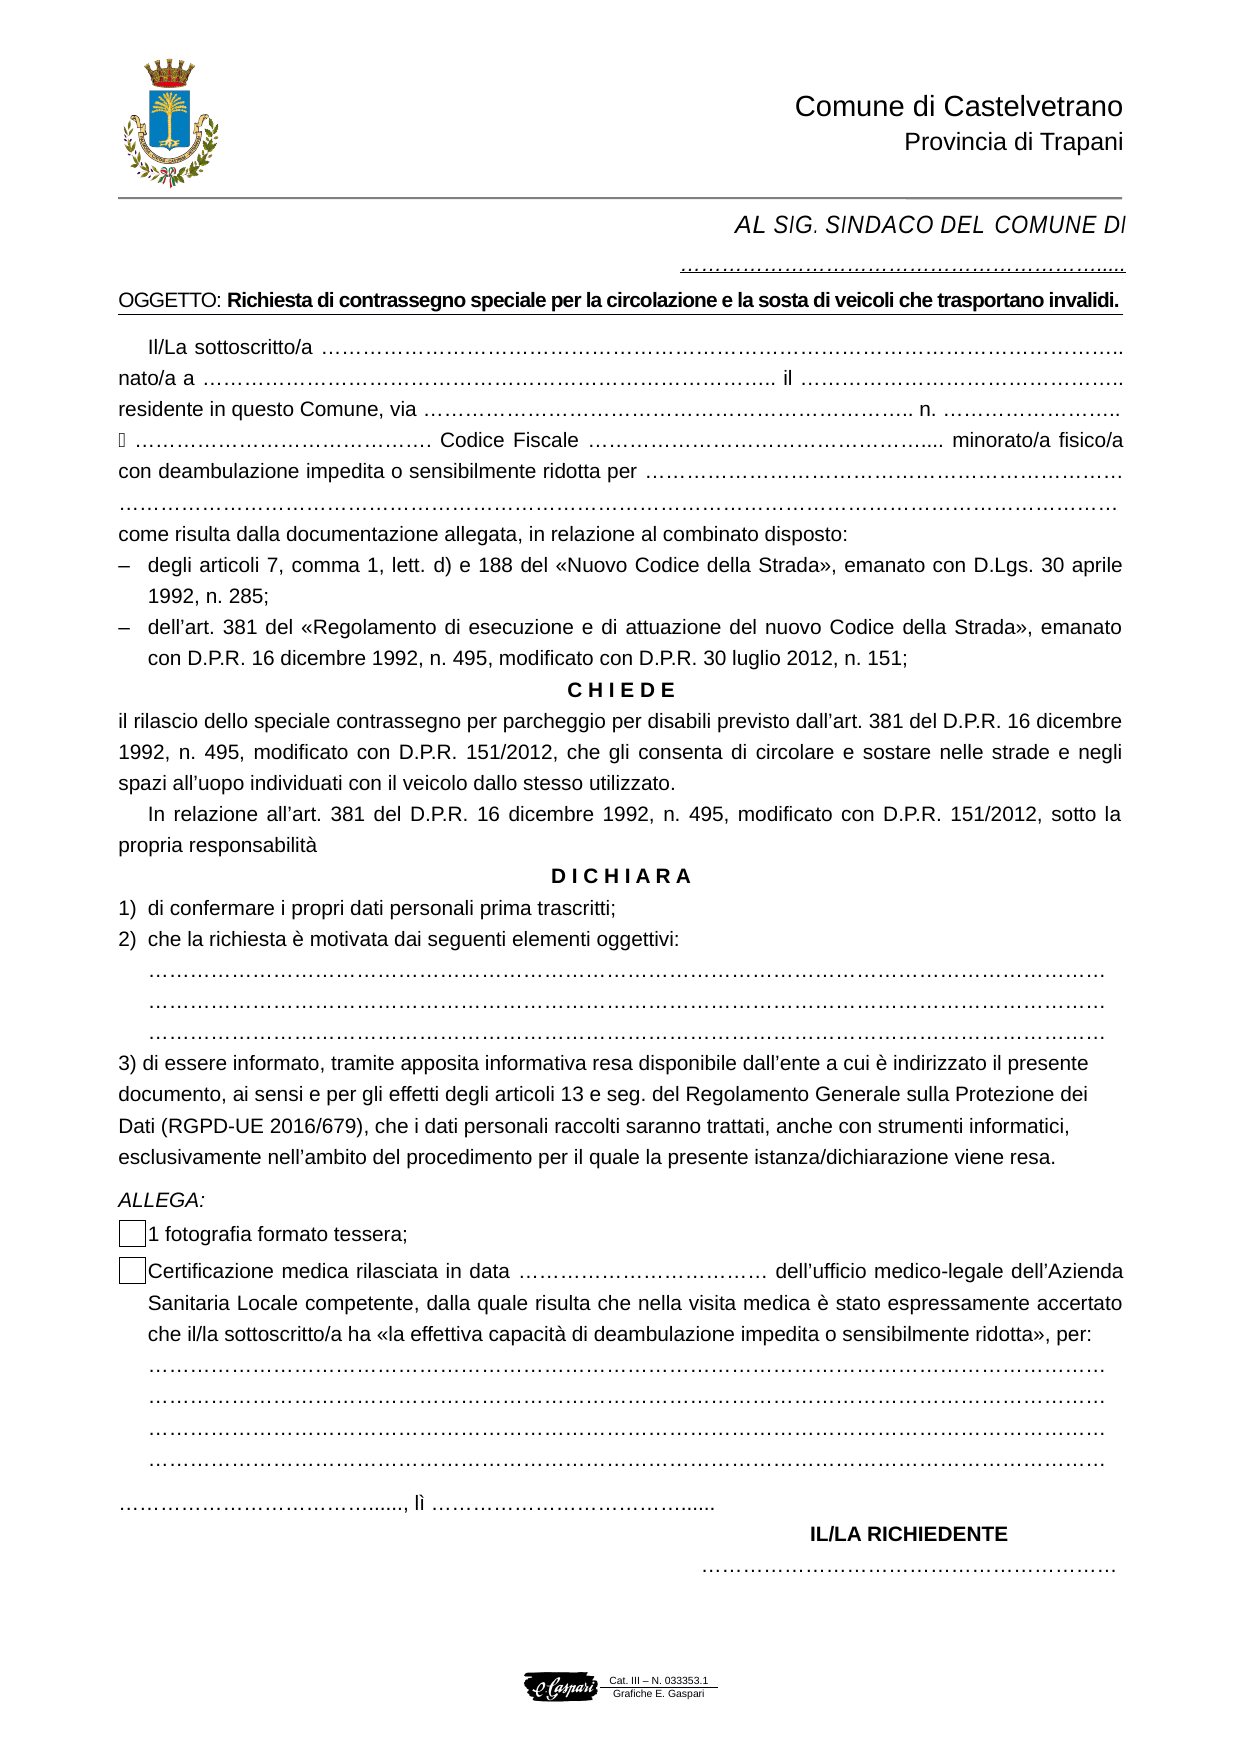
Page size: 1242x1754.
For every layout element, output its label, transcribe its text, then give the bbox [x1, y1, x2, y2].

text Certificazione medica rilasciata in data ……………………………… dell’ufficio medico-legale dell’Azienda Sanitaria Locale competente, dalla quale risulta che nella visita medica è stato espressamente accertato che il/la sottoscritto/a ha «la effettiva capacità di deambulazione impedita o sensibilmente ridotta», per: [118, 1256, 1123, 1346]
text ALLEGA: [118, 1188, 1123, 1212]
text il rilascio dello speciale contrassegno per parcheggio per disabili previsto dall’art. 381 del D.P.R. 16 dicembre 1992, n. 495, modificato con D.P.R. 151/2012, che gli consenta di circolare e sostare nelle strade e negli spazi all’uopo individuati con il veicolo dallo stesso utilizzato. [118, 708, 1123, 795]
text 3) di essere informato, tramite apposita informativa resa disponibile dall’ente a cui è indirizzato il presente documento, ai sensi e per gli effetti degli articoli 13 e seg. del Regolamento Generale sulla Protezione dei Dati (RGPD-UE 2016/679), che i dati personali raccolti saranno trattati, anche con strumenti informatici, esclusivamente nell’ambito del procedimento per il quale la presente istanza/dichiarazione viene resa. [118, 1051, 1123, 1168]
text Comune di Castelvetrano [224, 89, 1123, 122]
text ………………………………………………………………………………………………………………………… ………………………………………………………………………………………………………………………… ………………………………………………………………………………………………………………………… ………………………………………………………………………………………………………………………… [148, 1353, 1123, 1471]
text ………………………………......, lì ………………………………...... [118, 1490, 1123, 1514]
text D I C H I A R A [118, 864, 1123, 888]
text Il/La sottoscritto/a …………………………………………………………………………………………………….. nato/a a ……………………………………………………………………….. il ……………………………………….. residente in questo Comune, via …………………………………………………………….. n. …………………….. [118, 335, 1123, 421]
text – degli articoli 7, comma 1, lett. d) e 188 del «Nuovo Codice della Strada», emanato con D.Lgs. 30 aprile 1992, n. 285; [118, 553, 1123, 608]
text  ……………………………………. Codice Fiscale ………………………………………….... minorato/a fisico/a con deambulazione impedita o sensibilmente ridotta per …………………………………………………………… ……………………………………………………………………………………………………………………………… [118, 428, 1123, 514]
text 2) che la richiesta è motivata dai seguenti elementi oggettivi: [118, 927, 1123, 951]
text C H I E D E [118, 677, 1123, 701]
picture [523, 1671, 598, 1702]
text – dell’art. 381 del «Regolamento di esecuzione e di attuazione del nuovo Codice della Strada», emanato con D.P.R. 16 dicembre 1992, n. 495, modificato con D.P.R. 30 luglio 2012, n. 151; [118, 615, 1123, 670]
text Provincia di Trapani [224, 127, 1123, 156]
text 1 fotografia formato tessera; [118, 1219, 1123, 1247]
picture [122, 58, 224, 189]
text ………………………………………………………………………………………………………………………… [148, 1020, 1123, 1044]
text In relazione all’art. 381 del D.P.R. 16 dicembre 1992, n. 495, modificato con D.P.R. 151/2012, sotto la propria responsabilità [118, 802, 1123, 857]
text ………………………………………………………………………………………………………………………… [148, 989, 1123, 1013]
text IL/LA RICHIEDENTE [694, 1521, 1123, 1545]
text OGGETTO: Richiesta di contrassegno speciale per la circolazione e la sosta di veicoli che trasportano invalidi. [118, 288, 1123, 314]
text ………………………………………………………………………………………………………………………… [148, 958, 1123, 982]
text AL SIG. SINDACO DEL COMUNE DI [561, 210, 1126, 239]
text come risulta dalla documentazione allegata, in relazione al combinato disposto: [118, 522, 1123, 546]
text ……………………………………………………..... [602, 251, 1126, 275]
text 1) di confermare i propri dati personali prima trascritti; [118, 895, 1123, 919]
text …………………………………………………… [694, 1553, 1123, 1577]
